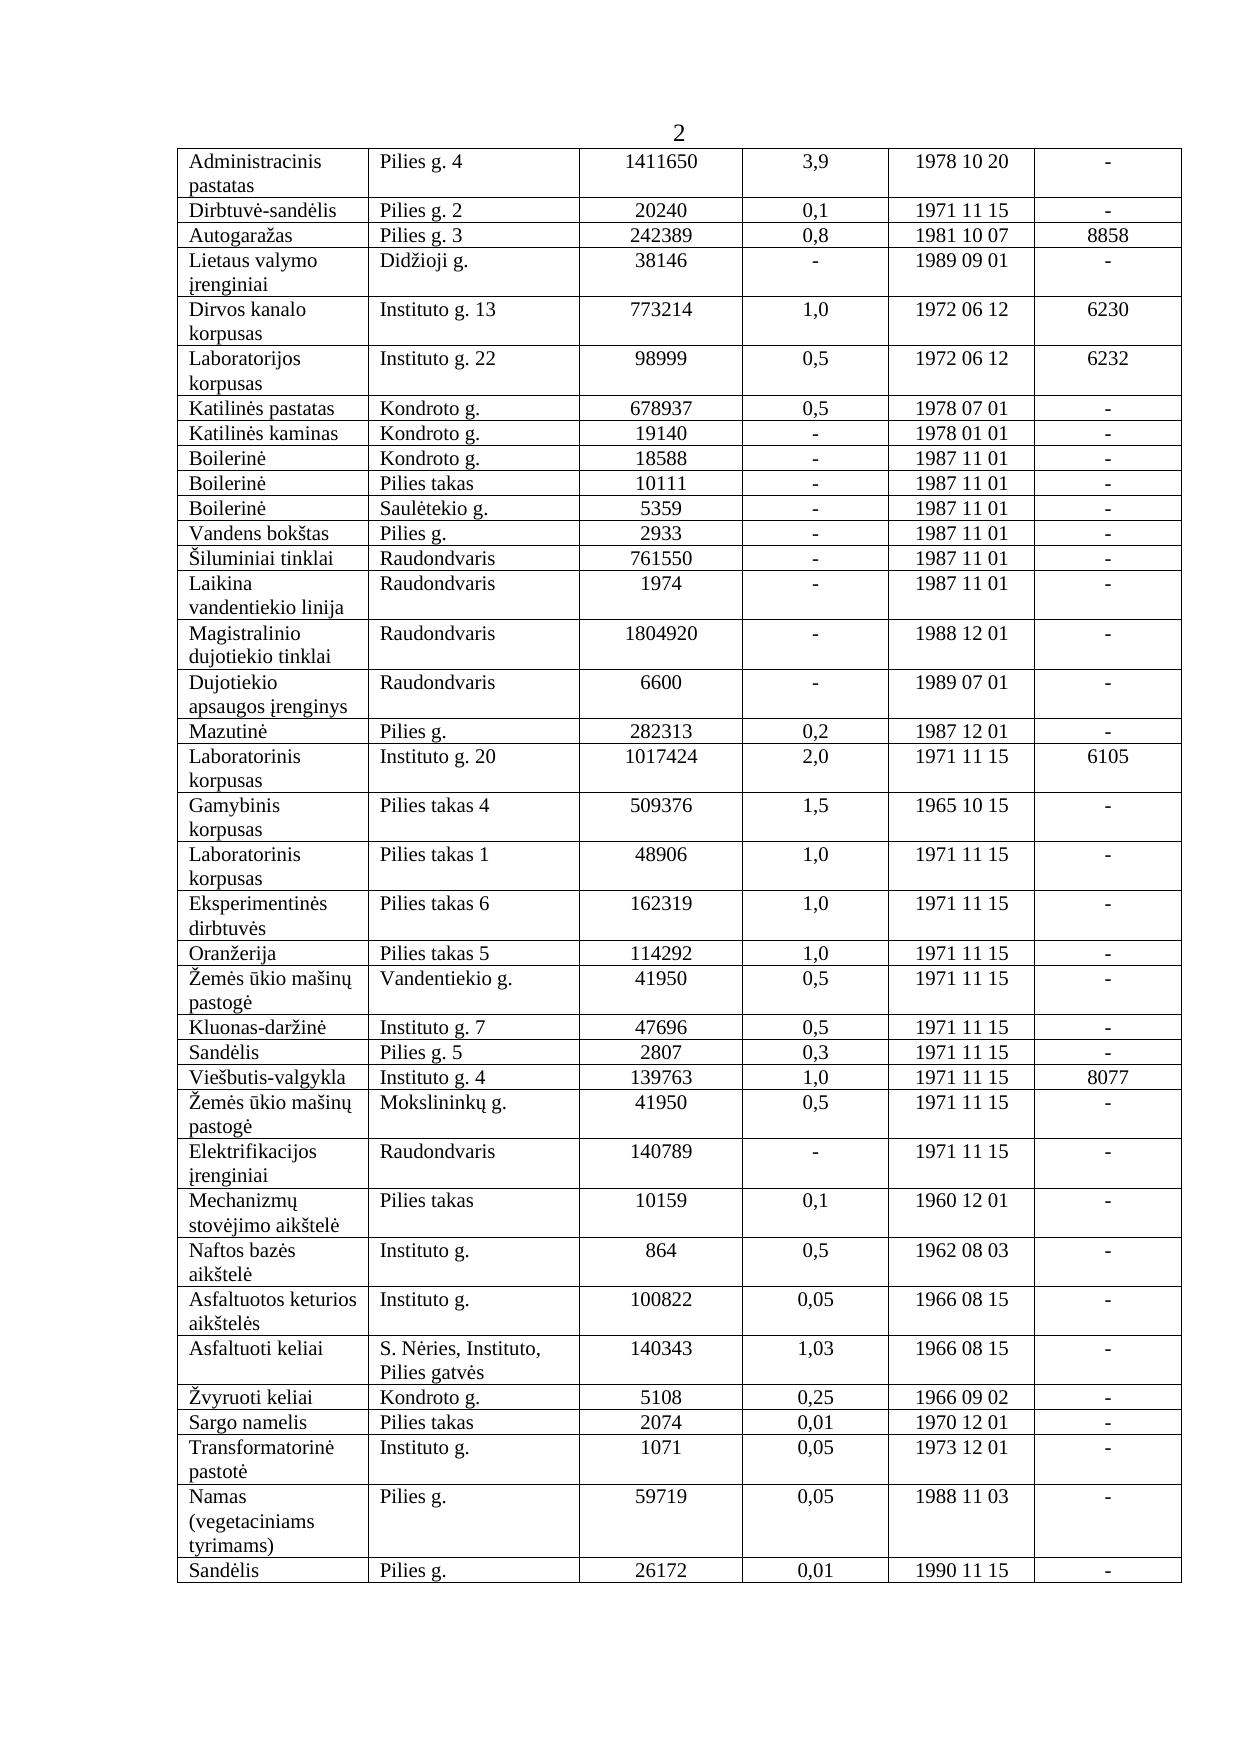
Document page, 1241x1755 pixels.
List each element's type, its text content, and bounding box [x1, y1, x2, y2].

table_cell 26172 [580, 1558, 742, 1582]
table_cell Dujotiekio apsaugos įrenginys [178, 670, 368, 718]
table_cell Raudondvaris [369, 670, 579, 718]
table_cell Vandentiekio g. [369, 966, 579, 1014]
table_cell 0,5 [743, 1015, 888, 1039]
table_cell 1990 11 15 [889, 1558, 1034, 1582]
table_cell - [743, 1139, 888, 1187]
table_cell 1411650 [580, 149, 742, 197]
table_cell Autogaražas [178, 223, 368, 247]
table_cell S. Nėries, Instituto, Pilies gatvės [369, 1336, 579, 1384]
table_cell - [1035, 966, 1181, 1014]
table_cell 773214 [580, 297, 742, 345]
table_cell 10159 [580, 1189, 742, 1237]
table_cell 1987 11 01 [889, 546, 1034, 570]
table_cell 1988 11 03 [889, 1485, 1034, 1557]
table_cell 0,05 [743, 1485, 888, 1557]
table_cell 6600 [580, 670, 742, 718]
table_cell 1971 11 15 [889, 198, 1034, 222]
table_cell Katilinės kaminas [178, 421, 368, 445]
table_cell 0,1 [743, 198, 888, 222]
table_cell Raudondvaris [369, 571, 579, 619]
table_cell Sargo namelis [178, 1410, 368, 1434]
table_cell 864 [580, 1238, 742, 1286]
table_cell - [1035, 1040, 1181, 1064]
table_cell Instituto g. [369, 1238, 579, 1286]
table_cell - [1035, 1485, 1181, 1557]
table_cell 1966 09 02 [889, 1385, 1034, 1409]
table_cell 1,0 [743, 842, 888, 890]
table_cell 1972 06 12 [889, 297, 1034, 345]
table_cell - [1035, 149, 1181, 197]
table_cell Pilies takas 4 [369, 793, 579, 841]
table_cell - [1035, 1090, 1181, 1138]
table_cell Naftos bazės aikštelė [178, 1238, 368, 1286]
table_cell - [743, 421, 888, 445]
table_cell Pilies g. 2 [369, 198, 579, 222]
table_cell 59719 [580, 1485, 742, 1557]
table_cell 1,0 [743, 297, 888, 345]
table_cell 0,05 [743, 1287, 888, 1335]
table_cell Pilies g. [369, 521, 579, 545]
table_cell - [1035, 941, 1181, 964]
table_cell - [1035, 496, 1181, 520]
table_cell 1971 11 15 [889, 1065, 1034, 1089]
table_cell Boilerinė [178, 446, 368, 470]
table_cell Laboratorijos korpusas [178, 346, 368, 394]
table_cell - [1035, 1410, 1181, 1434]
table_cell Saulėtekio g. [369, 496, 579, 520]
table_cell - [1035, 446, 1181, 470]
table_cell 1804920 [580, 620, 742, 668]
table_cell - [1035, 670, 1181, 718]
table_cell Pilies g. 5 [369, 1040, 579, 1064]
table_cell 2933 [580, 521, 742, 545]
table_cell - [1035, 546, 1181, 570]
table_cell Sandėlis [178, 1558, 368, 1582]
table_cell 1,0 [743, 891, 888, 939]
table_cell Raudondvaris [369, 1139, 579, 1187]
table_cell Administracinis pastatas [178, 149, 368, 197]
table_cell Transformatorinė pastotė [178, 1435, 368, 1483]
table_cell 20240 [580, 198, 742, 222]
table_cell 18588 [580, 446, 742, 470]
table_cell Pilies g. [369, 1485, 579, 1557]
table_cell 1974 [580, 571, 742, 619]
table_cell 10111 [580, 471, 742, 495]
table_cell 6105 [1035, 744, 1181, 792]
table_cell 1,0 [743, 941, 888, 964]
table_cell 6232 [1035, 346, 1181, 394]
table_cell Katilinės pastatas [178, 396, 368, 419]
table_cell Gamybinis korpusas [178, 793, 368, 841]
table_cell - [743, 248, 888, 296]
table_cell 1987 11 01 [889, 571, 1034, 619]
table_cell Žemės ūkio mašinų pastogė [178, 1090, 368, 1138]
table_cell 1,03 [743, 1336, 888, 1384]
table_cell Šiluminiai tinklai [178, 546, 368, 570]
table_cell Mechanizmų stovėjimo aikštelė [178, 1189, 368, 1237]
table_cell - [1035, 842, 1181, 890]
table_cell 2807 [580, 1040, 742, 1064]
table_cell Mokslininkų g. [369, 1090, 579, 1138]
table_cell 1987 11 01 [889, 521, 1034, 545]
table_cell 0,5 [743, 966, 888, 1014]
table_cell Pilies takas 5 [369, 941, 579, 964]
table_cell Vandens bokštas [178, 521, 368, 545]
table_cell Sandėlis [178, 1040, 368, 1064]
table_cell 140343 [580, 1336, 742, 1384]
table_cell 1989 07 01 [889, 670, 1034, 718]
table_cell - [1035, 891, 1181, 939]
table_cell Kluonas-daržinė [178, 1015, 368, 1039]
table_cell 1981 10 07 [889, 223, 1034, 247]
table_cell - [743, 471, 888, 495]
table_cell - [743, 446, 888, 470]
table_cell 19140 [580, 421, 742, 445]
table_cell 1071 [580, 1435, 742, 1483]
table_cell 139763 [580, 1065, 742, 1089]
table_cell Raudondvaris [369, 620, 579, 668]
table_cell 678937 [580, 396, 742, 419]
table_cell - [1035, 521, 1181, 545]
table_cell - [1035, 1385, 1181, 1409]
table_cell Pilies g. [369, 719, 579, 743]
table_cell 5359 [580, 496, 742, 520]
table_cell Instituto g. 22 [369, 346, 579, 394]
table_cell 0,01 [743, 1558, 888, 1582]
table_cell 1978 01 01 [889, 421, 1034, 445]
table_cell 1965 10 15 [889, 793, 1034, 841]
table_cell 5108 [580, 1385, 742, 1409]
table_cell 140789 [580, 1139, 742, 1187]
table_cell 41950 [580, 966, 742, 1014]
table_cell - [1035, 719, 1181, 743]
table_cell 162319 [580, 891, 742, 939]
table_cell Instituto g. 4 [369, 1065, 579, 1089]
table_cell 0,2 [743, 719, 888, 743]
table_cell 1971 11 15 [889, 891, 1034, 939]
table_cell Boilerinė [178, 496, 368, 520]
table_cell - [1035, 1015, 1181, 1039]
table_cell Pilies takas [369, 1410, 579, 1434]
table_cell 1987 11 01 [889, 471, 1034, 495]
table_cell Kondroto g. [369, 446, 579, 470]
table_cell - [743, 546, 888, 570]
table_cell 1987 11 01 [889, 496, 1034, 520]
table_cell - [743, 620, 888, 668]
table_cell 0,5 [743, 396, 888, 419]
table_cell Kondroto g. [369, 1385, 579, 1409]
table_cell 0,3 [743, 1040, 888, 1064]
table_cell 1988 12 01 [889, 620, 1034, 668]
table_cell 6230 [1035, 297, 1181, 345]
table_cell - [1035, 1435, 1181, 1483]
table_cell 1971 11 15 [889, 1090, 1034, 1138]
table_cell 242389 [580, 223, 742, 247]
table_cell Dirvos kanalo korpusas [178, 297, 368, 345]
table_cell Dirbtuvė-sandėlis [178, 198, 368, 222]
table_cell 1971 11 15 [889, 744, 1034, 792]
table_cell 1989 09 01 [889, 248, 1034, 296]
table_cell 3,9 [743, 149, 888, 197]
table_cell - [1035, 471, 1181, 495]
table_cell Raudondvaris [369, 546, 579, 570]
table_cell Kondroto g. [369, 421, 579, 445]
table_cell 0,25 [743, 1385, 888, 1409]
table_cell 509376 [580, 793, 742, 841]
table_cell 0,5 [743, 1090, 888, 1138]
table_cell Laboratorinis korpusas [178, 744, 368, 792]
table_cell 114292 [580, 941, 742, 964]
table_cell 1978 10 20 [889, 149, 1034, 197]
table_cell Kondroto g. [369, 396, 579, 419]
table_cell 1962 08 03 [889, 1238, 1034, 1286]
table_cell 98999 [580, 346, 742, 394]
table_cell 1970 12 01 [889, 1410, 1034, 1434]
table_cell Instituto g. 13 [369, 297, 579, 345]
table_cell - [1035, 1139, 1181, 1187]
table_cell 38146 [580, 248, 742, 296]
table_cell 2,0 [743, 744, 888, 792]
table_cell Laboratorinis korpusas [178, 842, 368, 890]
table_cell 1971 11 15 [889, 941, 1034, 964]
table_cell Lietaus valymo įrenginiai [178, 248, 368, 296]
table_cell 1971 11 15 [889, 1139, 1034, 1187]
table_cell Eksperimentinės dirbtuvės [178, 891, 368, 939]
table_cell 1017424 [580, 744, 742, 792]
table_cell 47696 [580, 1015, 742, 1039]
table_cell - [1035, 620, 1181, 668]
table_cell Viešbutis-valgykla [178, 1065, 368, 1089]
table_cell Pilies takas 6 [369, 891, 579, 939]
table_cell Instituto g. 20 [369, 744, 579, 792]
table_cell - [743, 521, 888, 545]
table_cell 1960 12 01 [889, 1189, 1034, 1237]
table_cell Pilies g. 3 [369, 223, 579, 247]
table_cell - [1035, 248, 1181, 296]
table_cell 1971 11 15 [889, 966, 1034, 1014]
table_cell 8077 [1035, 1065, 1181, 1089]
table_cell Asfaltuotos keturios aikštelės [178, 1287, 368, 1335]
table_cell 1971 11 15 [889, 1040, 1034, 1064]
table_cell - [1035, 198, 1181, 222]
table_cell Oranžerija [178, 941, 368, 964]
table_cell Pilies takas 1 [369, 842, 579, 890]
table_cell 1,5 [743, 793, 888, 841]
table_cell - [1035, 1336, 1181, 1384]
table_cell Magistralinio dujotiekio tinklai [178, 620, 368, 668]
table_cell 0,8 [743, 223, 888, 247]
table_cell 1987 12 01 [889, 719, 1034, 743]
table_cell Instituto g. [369, 1287, 579, 1335]
table_cell Elektrifikacijos įrenginiai [178, 1139, 368, 1187]
table_cell 1966 08 15 [889, 1287, 1034, 1335]
table_cell - [1035, 396, 1181, 419]
table_cell 761550 [580, 546, 742, 570]
table_cell - [1035, 1558, 1181, 1582]
table_cell 0,5 [743, 346, 888, 394]
table_cell 1973 12 01 [889, 1435, 1034, 1483]
table_cell Žemės ūkio mašinų pastogė [178, 966, 368, 1014]
table_cell - [743, 670, 888, 718]
table_cell Mazutinė [178, 719, 368, 743]
table_cell - [1035, 571, 1181, 619]
table_cell Pilies g. [369, 1558, 579, 1582]
table_cell Laikina vandentiekio linija [178, 571, 368, 619]
table_cell Didžioji g. [369, 248, 579, 296]
table_cell - [1035, 1287, 1181, 1335]
table_cell 1,0 [743, 1065, 888, 1089]
table_cell 2074 [580, 1410, 742, 1434]
table_cell 0,5 [743, 1238, 888, 1286]
table_cell Namas (vegetaciniams tyrimams) [178, 1485, 368, 1557]
table_cell - [1035, 1189, 1181, 1237]
table_cell 1971 11 15 [889, 842, 1034, 890]
table_cell Instituto g. [369, 1435, 579, 1483]
table_cell 0,01 [743, 1410, 888, 1434]
table_cell 41950 [580, 1090, 742, 1138]
table_cell Asfaltuoti keliai [178, 1336, 368, 1384]
table_cell - [743, 571, 888, 619]
table_cell Instituto g. 7 [369, 1015, 579, 1039]
table_cell 1972 06 12 [889, 346, 1034, 394]
table_cell - [1035, 1238, 1181, 1286]
table_cell 0,1 [743, 1189, 888, 1237]
table_cell 282313 [580, 719, 742, 743]
table_cell 1978 07 01 [889, 396, 1034, 419]
table_cell 1971 11 15 [889, 1015, 1034, 1039]
table_cell 8858 [1035, 223, 1181, 247]
table_cell - [1035, 793, 1181, 841]
table_cell Pilies g. 4 [369, 149, 579, 197]
table_cell Pilies takas [369, 1189, 579, 1237]
table_cell 48906 [580, 842, 742, 890]
table_cell Boilerinė [178, 471, 368, 495]
table_cell 1987 11 01 [889, 446, 1034, 470]
table_cell - [743, 496, 888, 520]
table_cell 100822 [580, 1287, 742, 1335]
table_cell 0,05 [743, 1435, 888, 1483]
table_cell Pilies takas [369, 471, 579, 495]
table_cell Žvyruoti keliai [178, 1385, 368, 1409]
table_cell - [1035, 421, 1181, 445]
table_cell 1966 08 15 [889, 1336, 1034, 1384]
